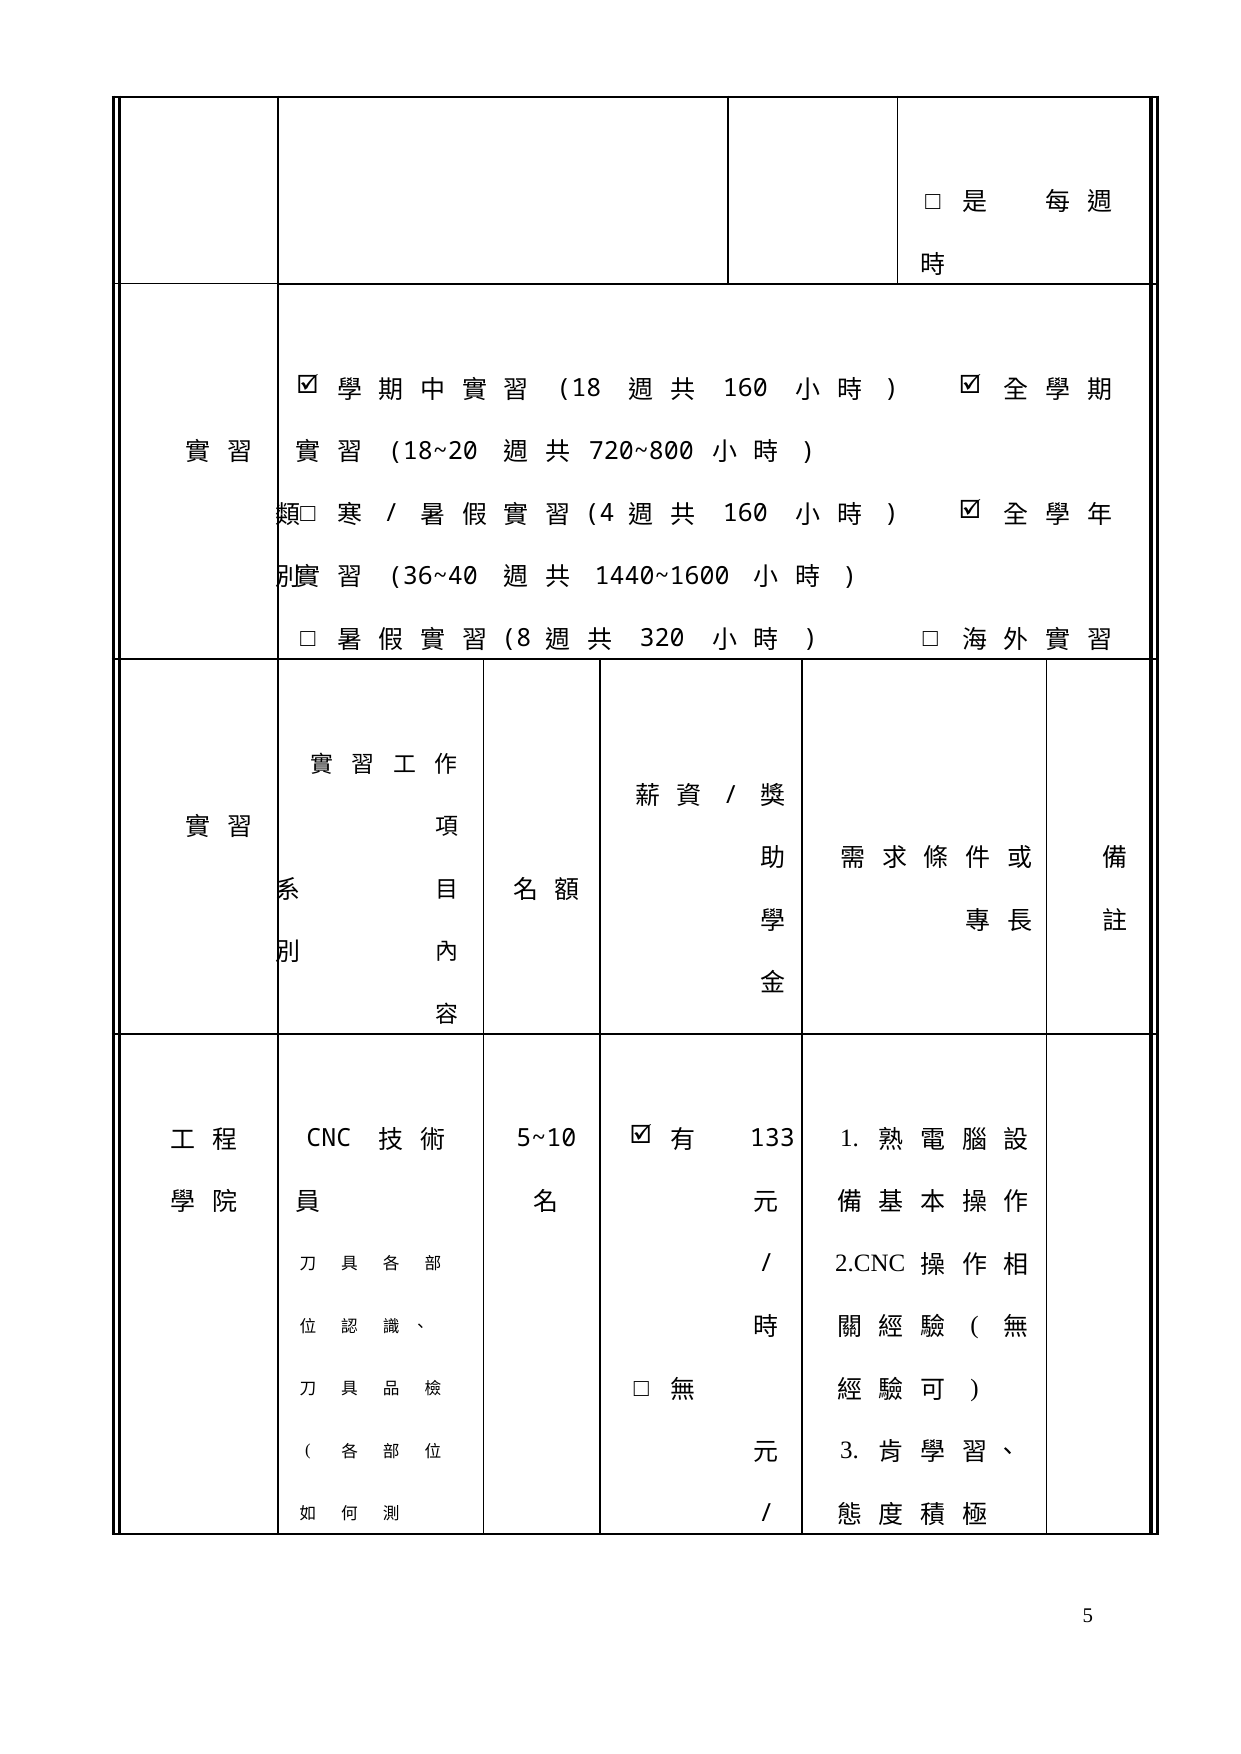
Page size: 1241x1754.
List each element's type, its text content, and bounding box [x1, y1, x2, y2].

table_cell CNC技術員 刀具各部位認識、刀具品檢(各部位如何測 [279, 1035, 483, 1533]
table_cell 學期中實習(18週共160小時) 全學期實習(18~20週共720~800小時) □寒/暑假實習(4週共160小時) 全學年實習(36~40週共1440~1600小時) □暑假實習(8週共320小時) □海外實習 [279, 285, 1149, 658]
table_cell 實習系別 [121, 660, 277, 1033]
table_cell 加班時間 [729, 98, 897, 283]
table_cell [121, 98, 277, 283]
table_cell 備註 [1047, 660, 1149, 1033]
table_cell [279, 98, 727, 283]
table_cell 有 133 元/時 □無 元/ [601, 1035, 801, 1533]
table_cell 實習類別 [121, 284, 277, 658]
table_cell 5~10名 [484, 1035, 599, 1533]
table_cell [1047, 1035, 1149, 1533]
table_cell 實習工作項目內容 [279, 660, 483, 1033]
table_cell 名額 [484, 660, 599, 1033]
table_cell 需求條件或專長 [803, 660, 1046, 1033]
table_cell 工程學院 [121, 1035, 277, 1533]
table_cell 1.熟電腦設備基本操作 2.CNC操作相關經驗(無經驗可) 3.肯學習、態度積極 [803, 1035, 1046, 1533]
table_cell 薪資/獎助學金 [601, 660, 801, 1033]
table_cell 否 每日 時 □是 每週 時 [898, 98, 1149, 283]
